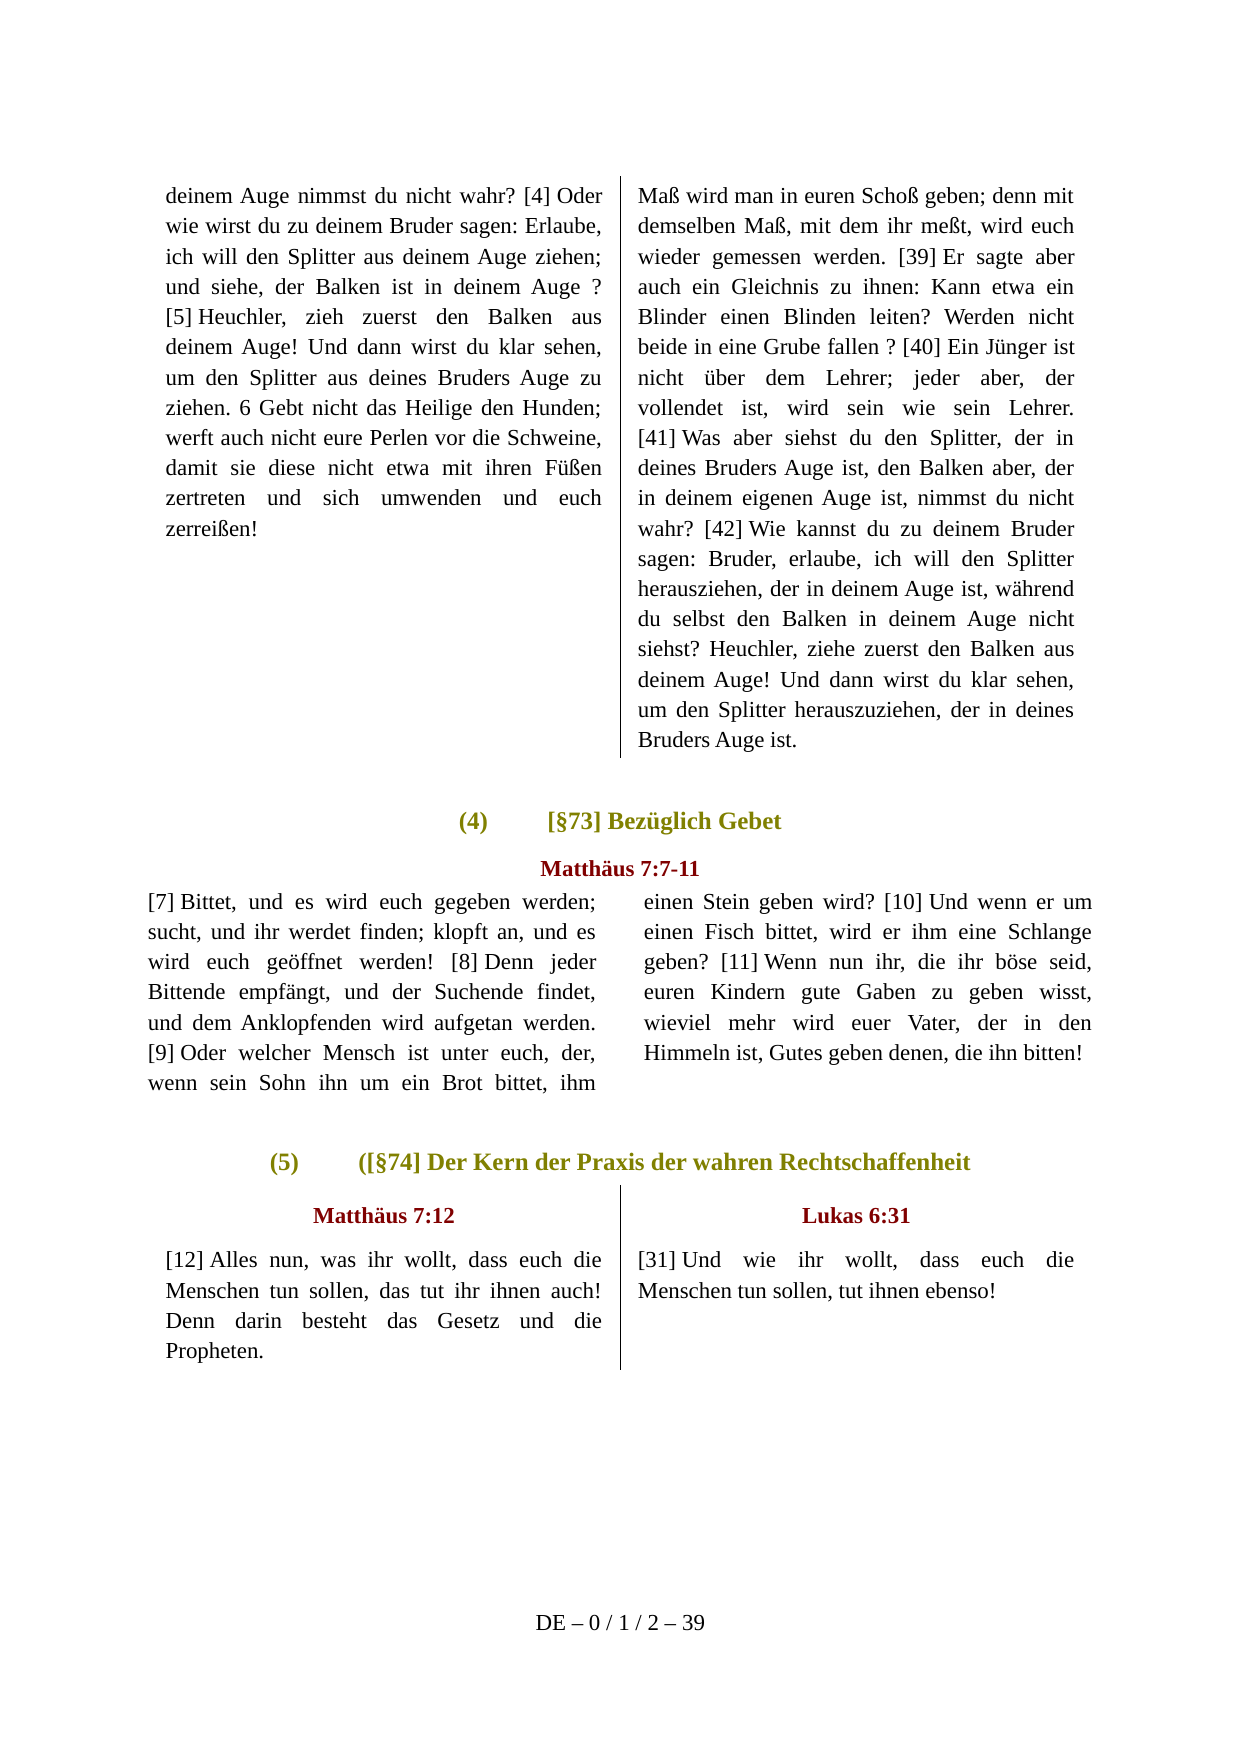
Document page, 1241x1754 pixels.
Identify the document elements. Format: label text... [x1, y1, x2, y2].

table_cell [31] Und wie ihr wollt, dass euch die Menschen tun sollen, tut ihnen ebenso! [621, 1241, 1093, 1369]
text Matthäus 7:7-11 [148, 856, 1093, 882]
subtitle [§73] Bezüglich Gebet [148, 806, 1093, 835]
table_cell Maß wird man in euren Schoß geben; denn mit demselben Maß, mit dem ihr meßt, wird euch wieder gemessen werden. [39] Er sagte aber auch ein Gleichnis zu ihnen: Kann etwa ein Blinder einen Blinden leiten? Werden nicht beide in eine Grube fallen ? [40] Ein Jünger ist nicht über dem Lehrer; jeder aber, der vollendet ist, wird sein wie sein Lehrer. [41] Was aber siehst du den Splitter, der in deines Bruders Auge ist, den Balken aber, der in deinem eigenen Auge ist, nimmst du nicht wahr? [42] Wie kannst du zu deinem Bruder sagen: Bruder, erlaube, ich will den Splitter herausziehen, der in deinem Auge ist, während du selbst den Balken in deinem Auge nicht siehst? Heuchler, ziehe zuerst den Balken aus deinem Auge! Und dann wirst du klar sehen, um den Splitter herauszuziehen, der in deines Bruders Auge ist. [621, 176, 1093, 758]
table_header Matthäus 7:12 [148, 1185, 620, 1241]
table_header Lukas 6:31 [621, 1185, 1093, 1241]
subtitle ([§74] Der Kern der Praxis der wahren Rechtschaffenheit [148, 1147, 1093, 1176]
text [7] Bittet, und es wird euch gegeben werden; sucht, und ihr werdet finden; klopft an, und es wird euch geöffnet werden! [8] Denn jeder Bittende empfängt, und der Suchende findet, und dem Anklopfenden wird aufgetan werden. [9] Oder welcher Mensch ist unter euch, der, wenn sein Sohn ihn um ein Brot bittet, ihm [148, 888, 596, 1095]
text einen Stein geben wird? [10] Und wenn er um einen Fisch bittet, wird er ihm eine Schlange geben? [11] Wenn nun ihr, die ihr böse seid, euren Kindern gute Gaben zu geben wisst, wieviel mehr wird euer Vater, der in den Himmeln ist, Gutes geben denen, die ihn bitten! [644, 888, 1093, 1065]
table_cell deinem Auge nimmst du nicht wahr? [4] Oder wie wirst du zu deinem Bruder sagen: Erlaube, ich will den Splitter aus deinem Auge ziehen; und siehe, der Balken ist in deinem Auge ? [5] Heuchler, zieh zuerst den Balken aus deinem Auge! Und dann wirst du klar sehen, um den Splitter aus deines Bruders Auge zu ziehen. 6 Gebt nicht das Heilige den Hunden; werft auch nicht eure Perlen vor die Schweine, damit sie diese nicht etwa mit ihren Füßen zertreten und sich umwenden und euch zerreißen! [148, 176, 620, 758]
table_cell [12] Alles nun, was ihr wollt, dass euch die Menschen tun sollen, das tut ihr ihnen auch! Denn darin besteht das Gesetz und die Propheten. [148, 1241, 620, 1369]
